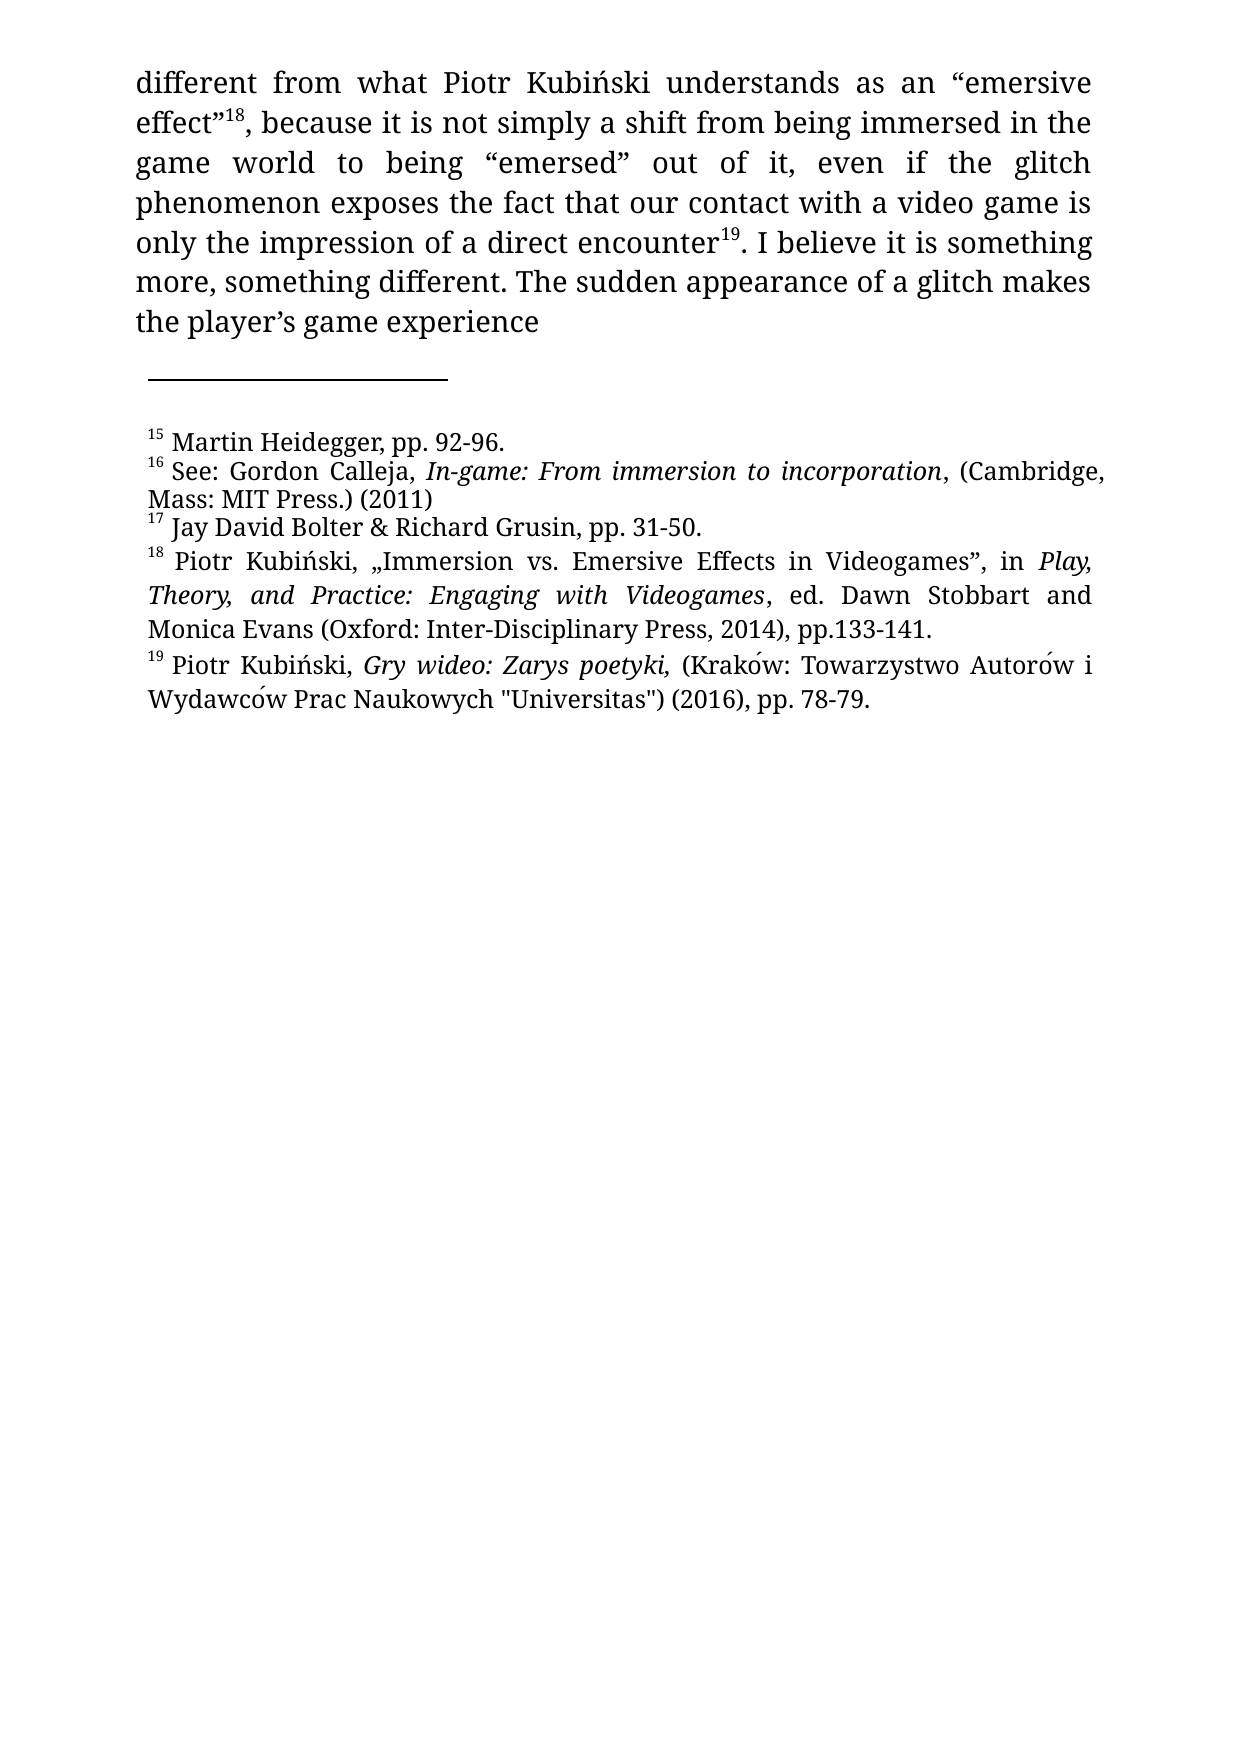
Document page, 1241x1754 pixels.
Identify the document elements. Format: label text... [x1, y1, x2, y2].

text 19 Piotr Kubiński, Gry wideo: Zarys poetyki, (Kraków: Towarzystwo Autorów i Wydawców Prac Naukowych "Universitas") (2016), pp. 78-79. [147, 646, 1093, 716]
text different from what Piotr Kubiński understands as an “emersive effect”18, because it is not simply a shift from being immersed in the game world to being “emersed” out of it, even if the glitch phenomenon exposes the fact that our contact with a video game is only the impression of a direct encounter19. I believe it is something more, something different. The sudden appearance of a glitch makes the player’s game experience [135, 62, 1093, 341]
text 16 See: Gordon Calleja, In-game: From immersion to incorporation, (Cambridge, Mass: MIT Press.) (2011) [147, 458, 1105, 514]
text 17 Jay David Bolter & Richard Grusin, pp. 31-50. [147, 514, 1105, 542]
text 18 Piotr Kubiński, „Immersion vs. Emersive Effects in Videogames”, in Play, Theory, and Practice: Engaging with Videogames, ed. Dawn Stobbart and Monica Evans (Oxford: Inter-Disciplinary Press, 2014), pp.133-141. [147, 542, 1093, 646]
text 15 Martin Heidegger, pp. 92-96. [147, 429, 1105, 458]
